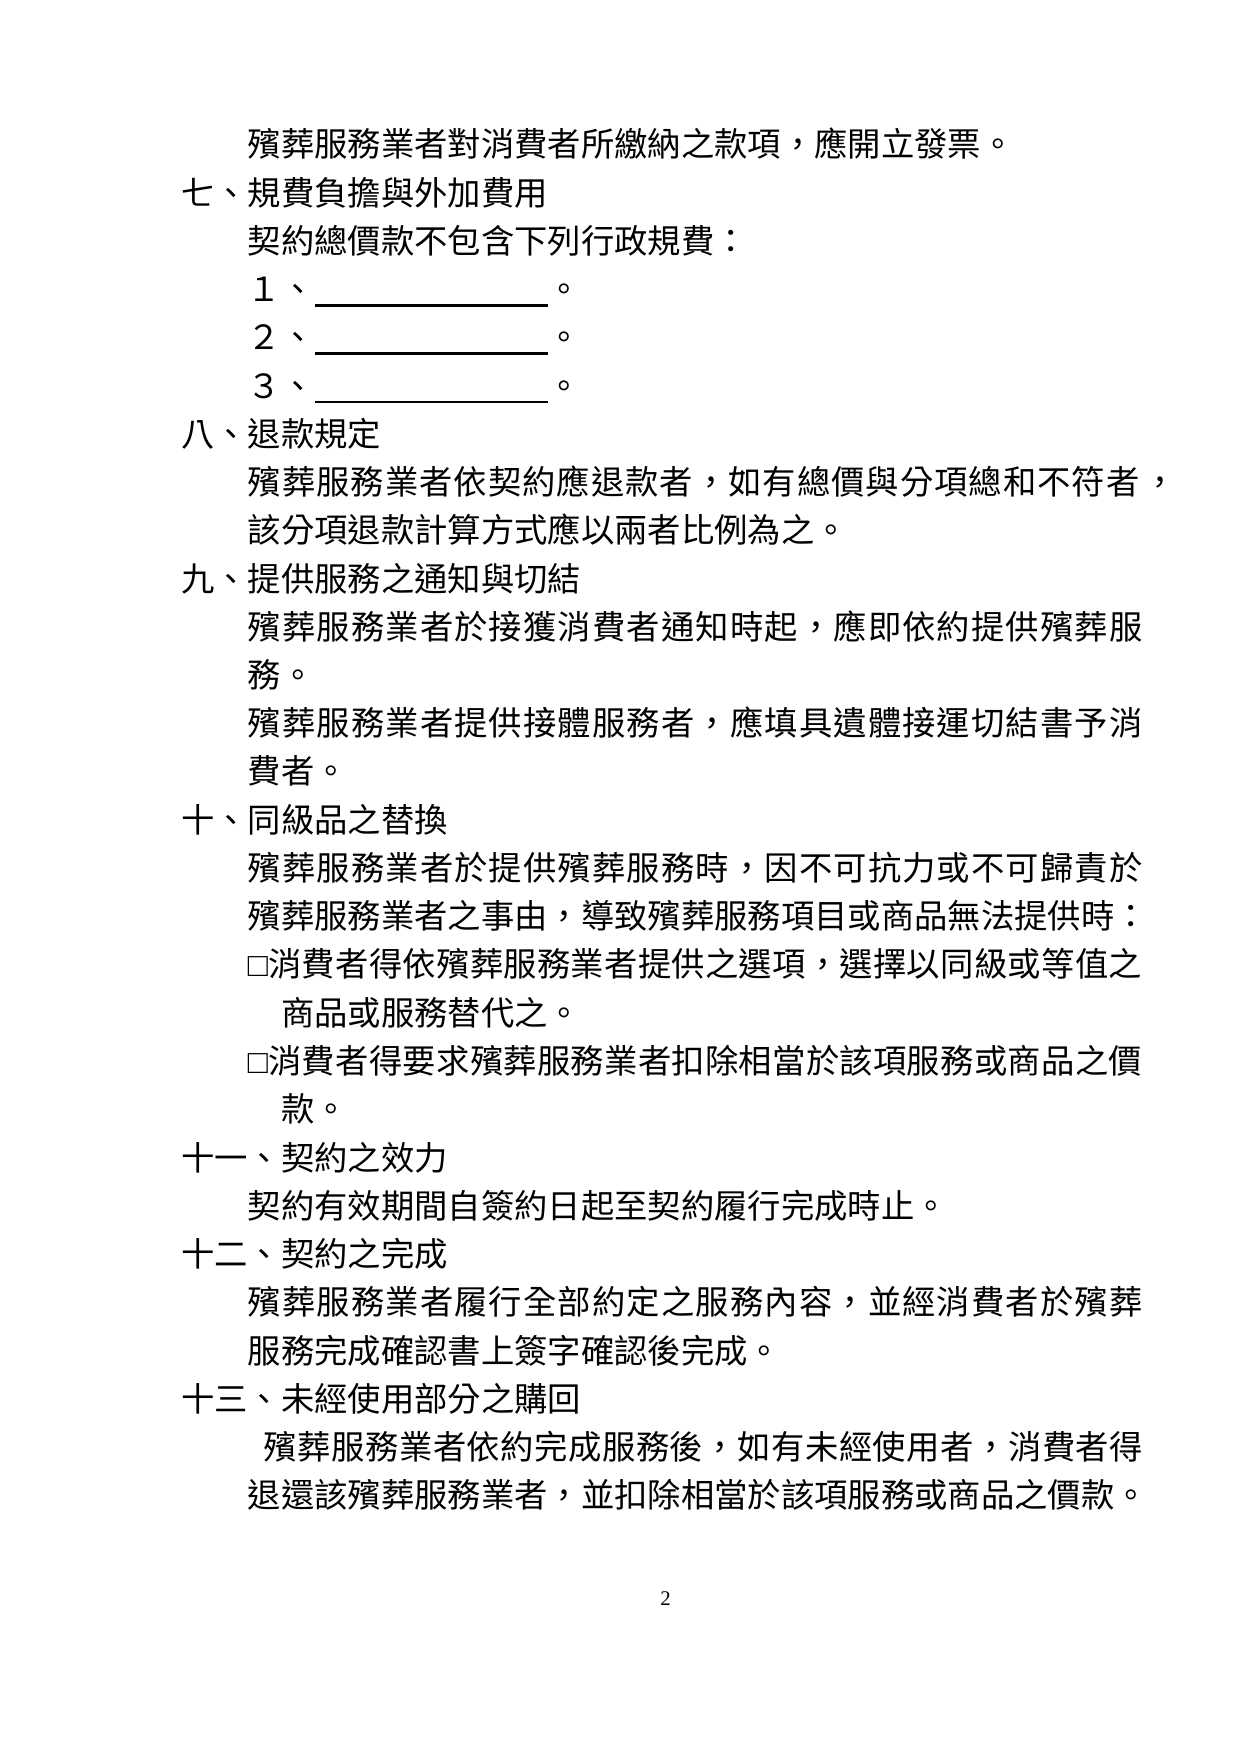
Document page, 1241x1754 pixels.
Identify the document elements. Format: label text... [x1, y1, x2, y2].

text 十一、契約之效力 [181, 1131, 1144, 1180]
text １、 。 [181, 263, 1144, 311]
text ３、 。 [181, 359, 1144, 408]
text 殯葬服務業者提供接體服務者，應填具遺體接運切結書予消費者。 [248, 697, 1144, 793]
text 殯葬服務業者履行全部約定之服務內容，並經消費者於殯葬服務完成確認書上簽字確認後完成。 [248, 1276, 1144, 1373]
text 八、退款規定 [181, 408, 1144, 456]
text □消費者得依殯葬服務業者提供之選項，選擇以同級或等值之商品或服務替代之。 [248, 938, 1144, 1035]
text 十、同級品之替換 [181, 793, 1144, 842]
text 九、提供服務之通知與切結 [181, 552, 1144, 601]
text 十三、未經使用部分之購回 [181, 1373, 1144, 1421]
text 契約總價款不包含下列行政規費： [181, 215, 1144, 263]
text 殯葬服務業者於提供殯葬服務時，因不可抗力或不可歸責於殯葬服務業者之事由，導致殯葬服務項目或商品無法提供時： [248, 842, 1144, 938]
text 十二、契約之完成 [181, 1228, 1144, 1276]
text 七、規費負擔與外加費用 [181, 166, 1144, 215]
text 殯葬服務業者依約完成服務後，如有未經使用者，消費者得退還該殯葬服務業者，並扣除相當於該項服務或商品之價款。 [181, 1421, 1144, 1517]
text 殯葬服務業者依契約應退款者，如有總價與分項總和不符者，該分項退款計算方式應以兩者比例為之。 [248, 456, 1144, 552]
text ２、 。 [181, 311, 1144, 359]
text □消費者得要求殯葬服務業者扣除相當於該項服務或商品之價款。 [248, 1035, 1144, 1131]
text 殯葬服務業者於接獲消費者通知時起，應即依約提供殯葬服務。 [248, 601, 1144, 697]
text 殯葬服務業者對消費者所繳納之款項，應開立發票。 [181, 118, 1144, 166]
text 契約有效期間自簽約日起至契約履行完成時止。 [181, 1180, 1144, 1228]
